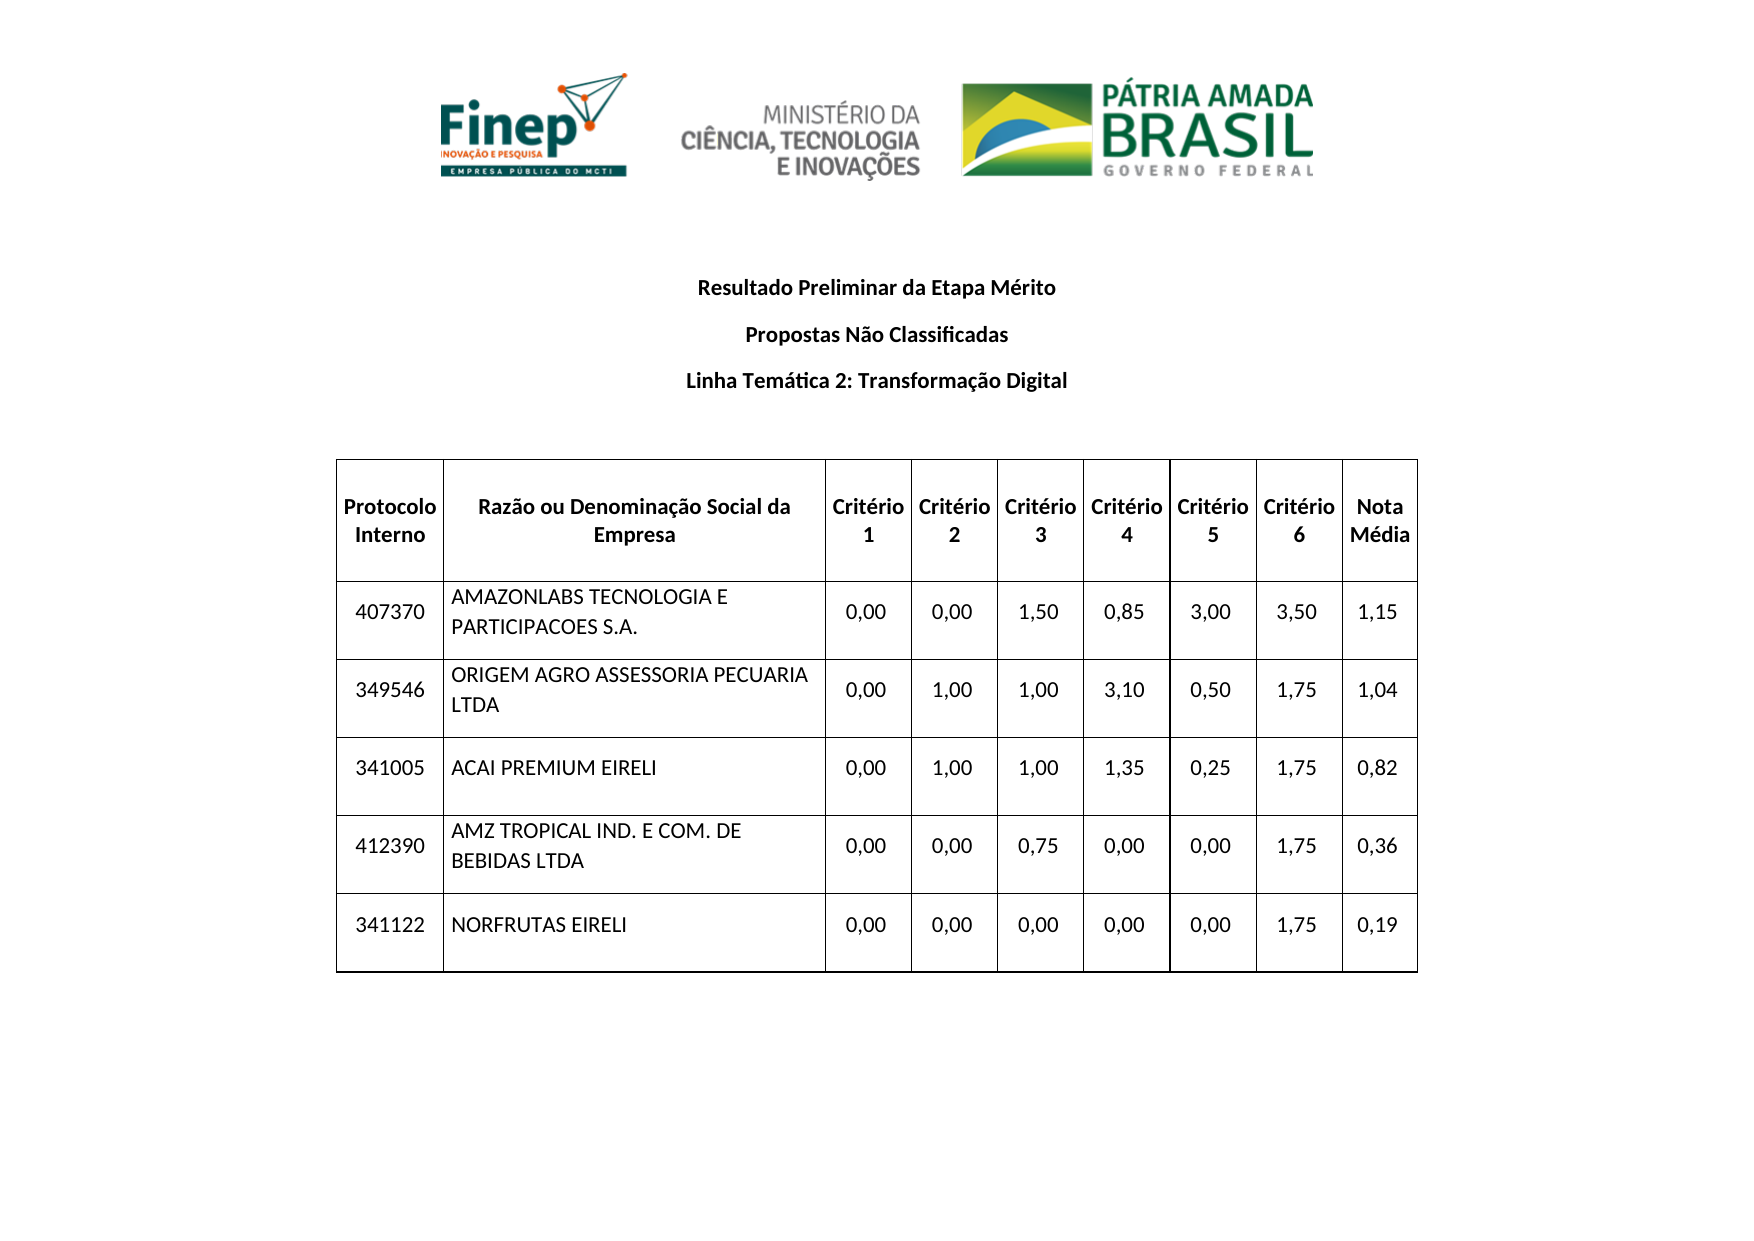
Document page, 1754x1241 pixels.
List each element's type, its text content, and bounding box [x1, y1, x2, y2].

table_cell 407370 [337, 582, 443, 659]
table_header Critério 6 [1257, 460, 1342, 581]
table_cell 0,00 [1171, 816, 1256, 893]
table_cell AMAZONLABS TECNOLOGIA E PARTICIPACOES S.A. [444, 582, 825, 659]
table_cell 0,00 [826, 738, 911, 815]
table_cell 0,00 [912, 894, 997, 971]
table_cell NORFRUTAS EIRELI [444, 894, 825, 971]
table_cell 1,00 [912, 660, 997, 737]
table_cell 3,10 [1084, 660, 1169, 737]
table_cell AMZ TROPICAL IND. E COM. DE BEBIDAS LTDA [444, 816, 825, 893]
table_cell 1,04 [1343, 660, 1417, 737]
table_cell 341005 [337, 738, 443, 815]
table_cell 1,00 [998, 738, 1083, 815]
table_cell 1,35 [1084, 738, 1169, 815]
table_cell 0,36 [1343, 816, 1417, 893]
table_cell 0,50 [1171, 660, 1256, 737]
table_cell 1,00 [912, 738, 997, 815]
table_cell 1,75 [1257, 816, 1342, 893]
table_cell 1,75 [1257, 660, 1342, 737]
table_cell 341122 [337, 894, 443, 971]
table_cell 0,00 [912, 582, 997, 659]
table_cell 1,75 [1257, 738, 1342, 815]
text Propostas Não Classificadas [75, 320, 1679, 348]
table_cell 3,50 [1257, 582, 1342, 659]
table_header Razão ou Denominação Social da Empresa [444, 460, 825, 581]
table_cell 1,15 [1343, 582, 1417, 659]
table_header Protocolo Interno [337, 460, 443, 581]
text Linha Temática 2: Transformação Digital [75, 366, 1679, 394]
table_cell 1,50 [998, 582, 1083, 659]
table_cell 0,75 [998, 816, 1083, 893]
table_cell 0,19 [1343, 894, 1417, 971]
table_cell 3,00 [1171, 582, 1256, 659]
table_cell 0,00 [1084, 816, 1169, 893]
table_cell 0,00 [912, 816, 997, 893]
table_header Nota Média [1343, 460, 1417, 581]
table_cell 349546 [337, 660, 443, 737]
table_cell 1,00 [998, 660, 1083, 737]
table_header Critério 2 [912, 460, 997, 581]
table_cell 0,00 [826, 660, 911, 737]
table_cell 0,00 [826, 894, 911, 971]
table_cell 0,00 [998, 894, 1083, 971]
table_header Critério 4 [1084, 460, 1169, 581]
table_cell 0,82 [1343, 738, 1417, 815]
table_cell 0,00 [826, 582, 911, 659]
table_cell ORIGEM AGRO ASSESSORIA PECUARIA LTDA [444, 660, 825, 737]
table_header Critério 5 [1171, 460, 1256, 581]
table_cell 1,75 [1257, 894, 1342, 971]
table_cell 0,25 [1171, 738, 1256, 815]
table_header Critério 1 [826, 460, 911, 581]
table_cell 0,00 [826, 816, 911, 893]
table_cell 0,00 [1171, 894, 1256, 971]
table_cell ACAI PREMIUM EIRELI [444, 738, 825, 815]
table_cell 0,85 [1084, 582, 1169, 659]
table_cell 412390 [337, 816, 443, 893]
text Resultado Preliminar da Etapa Mérito [75, 273, 1679, 301]
table_header Critério 3 [998, 460, 1083, 581]
table_cell 0,00 [1084, 894, 1169, 971]
